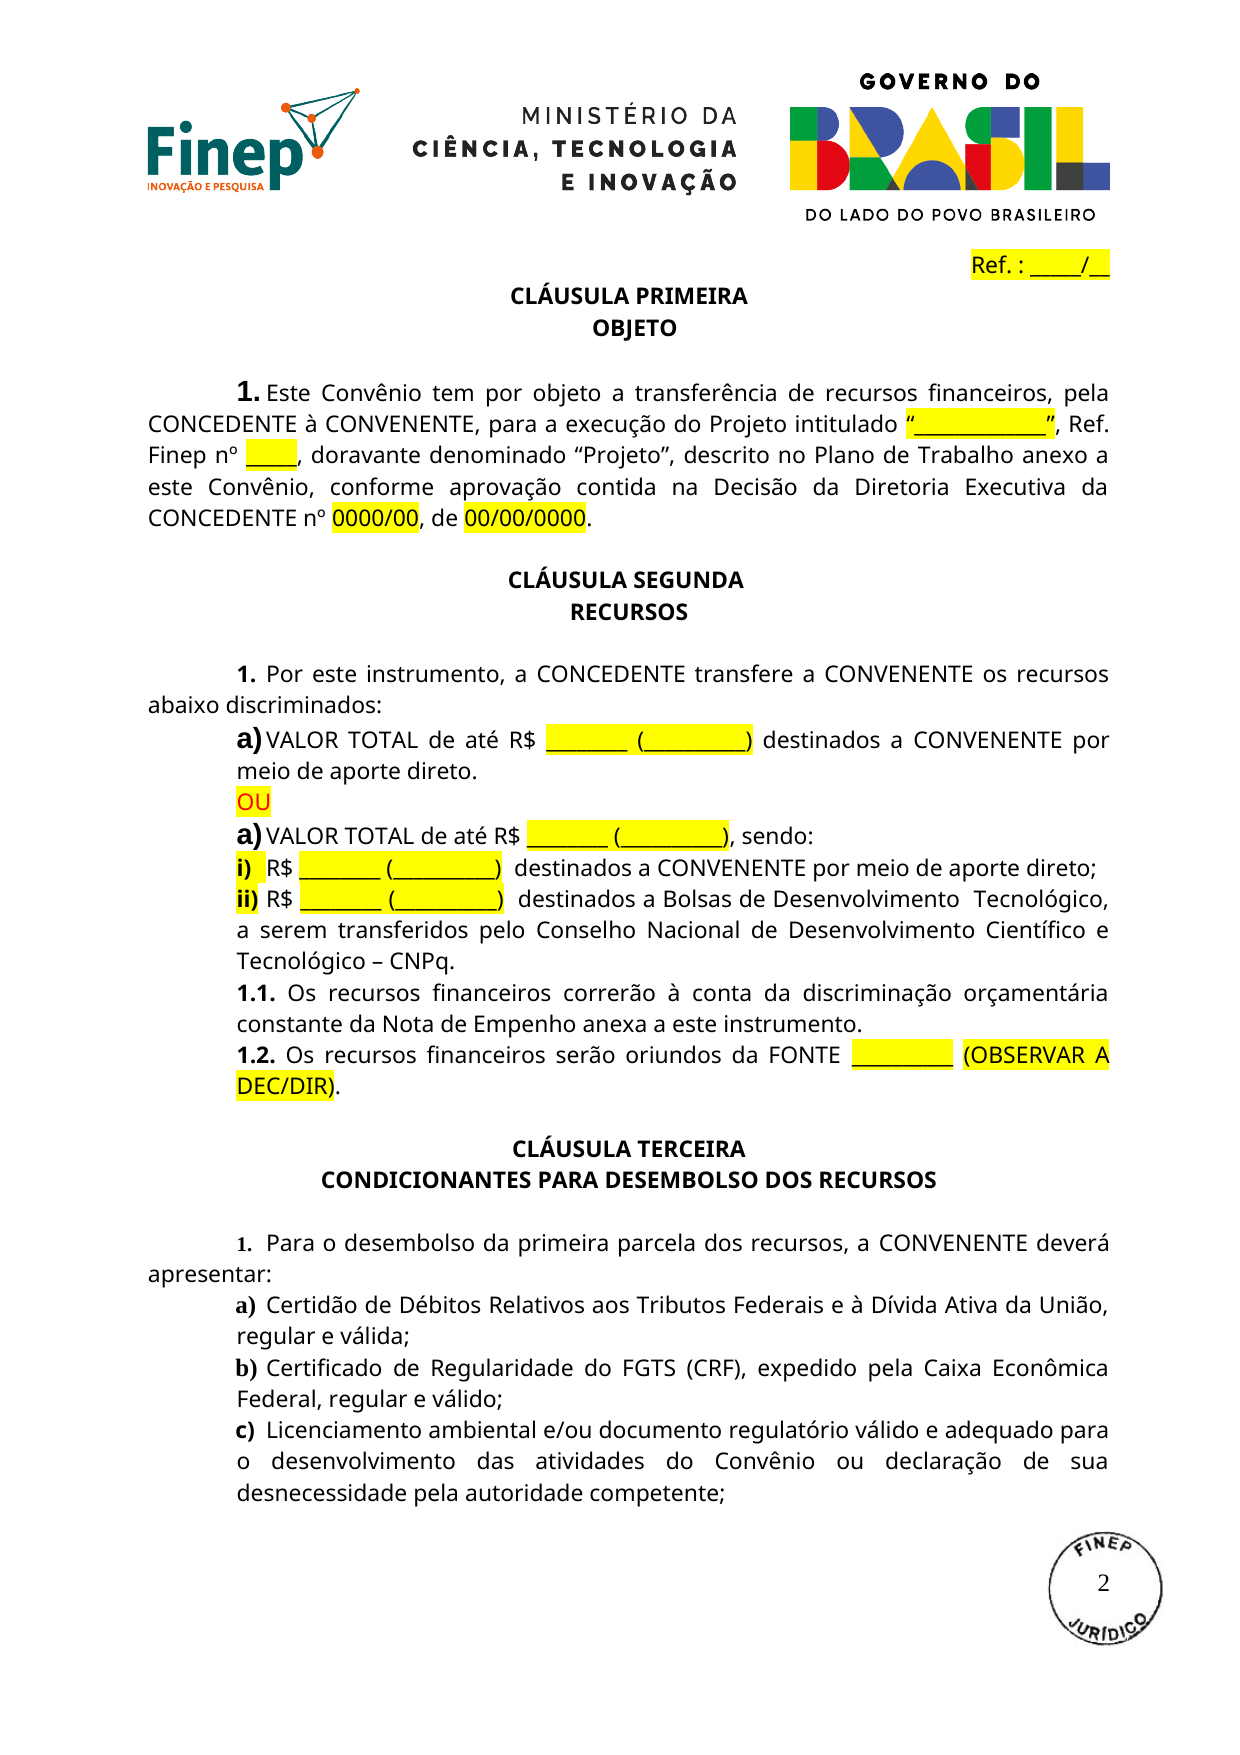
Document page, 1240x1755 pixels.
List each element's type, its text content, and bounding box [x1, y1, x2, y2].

list Certidão de Débitos Relativos aos Tributos Federais e à Dívida Ativa da União, regular e válida; [235, 1289, 1110, 1351]
text CLÁUSULA TERCEIRA [148, 1133, 1110, 1164]
list Certificado de Regularidade do FGTS (CRF), expedido pela Caixa Econômica Federal, regular e válido; [235, 1351, 1110, 1414]
subtitle CLÁUSULA SEGUNDA [148, 564, 1110, 596]
subtitle RECURSOS [148, 596, 1110, 627]
text i) R$ ________ (__________) destinados a CONVENENTE por meio de aporte direto; [236, 851, 1110, 883]
text CONDICIONANTES PARA DESEMBOLSO DOS RECURSOS [148, 1164, 1110, 1195]
subtitle OBJETO [148, 311, 1110, 343]
text OU [236, 786, 1110, 817]
subtitle CLÁUSULA PRIMEIRA [148, 280, 1110, 311]
list VALOR TOTAL de até R$ ________ (__________), sendo: [236, 817, 1110, 851]
list VALOR TOTAL de até R$ ________ (__________) destinados a CONVENENTE por meio de aporte direto. [236, 721, 1110, 786]
list Este Convênio tem por objeto a transferência de recursos financeiros, pela CONCEDENTE à CONVENENTE, para a execução do Projeto intitulado “_____________”, Ref. Finep nº _____, doravante denominado “Projeto”, descrito no Plano de Trabalho anexo a este Convênio, conforme aprovação contida na Decisão da Diretoria Executiva da CONCEDENTE nº 0000/00, de 00/00/0000. [148, 374, 1110, 533]
list Para o desembolso da primeira parcela dos recursos, a CONVENENTE deverá apresentar: [148, 1226, 1110, 1289]
list Licenciamento ambiental e/ou documento regulatório válido e adequado para o desenvolvimento das atividades do Convênio ou declaração de sua desnecessidade pela autoridade competente; [235, 1414, 1110, 1508]
text 1.1. Os recursos financeiros correrão à conta da discriminação orçamentária constante da Nota de Empenho anexa a este instrumento. [236, 976, 1110, 1039]
text ii) R$ ________ (__________) destinados a Bolsas de Desenvolvimento Tecnológico, a serem transferidos pelo Conselho Nacional de Desenvolvimento Científico e Tecnológico – CNPq. [236, 883, 1110, 976]
text 1.2. Os recursos financeiros serão oriundos da FONTE __________ (OBSERVAR A DEC/DIR). [236, 1039, 1110, 1101]
list Por este instrumento, a CONCEDENTE transfere a CONVENENTE os recursos abaixo discriminados: [148, 658, 1110, 721]
